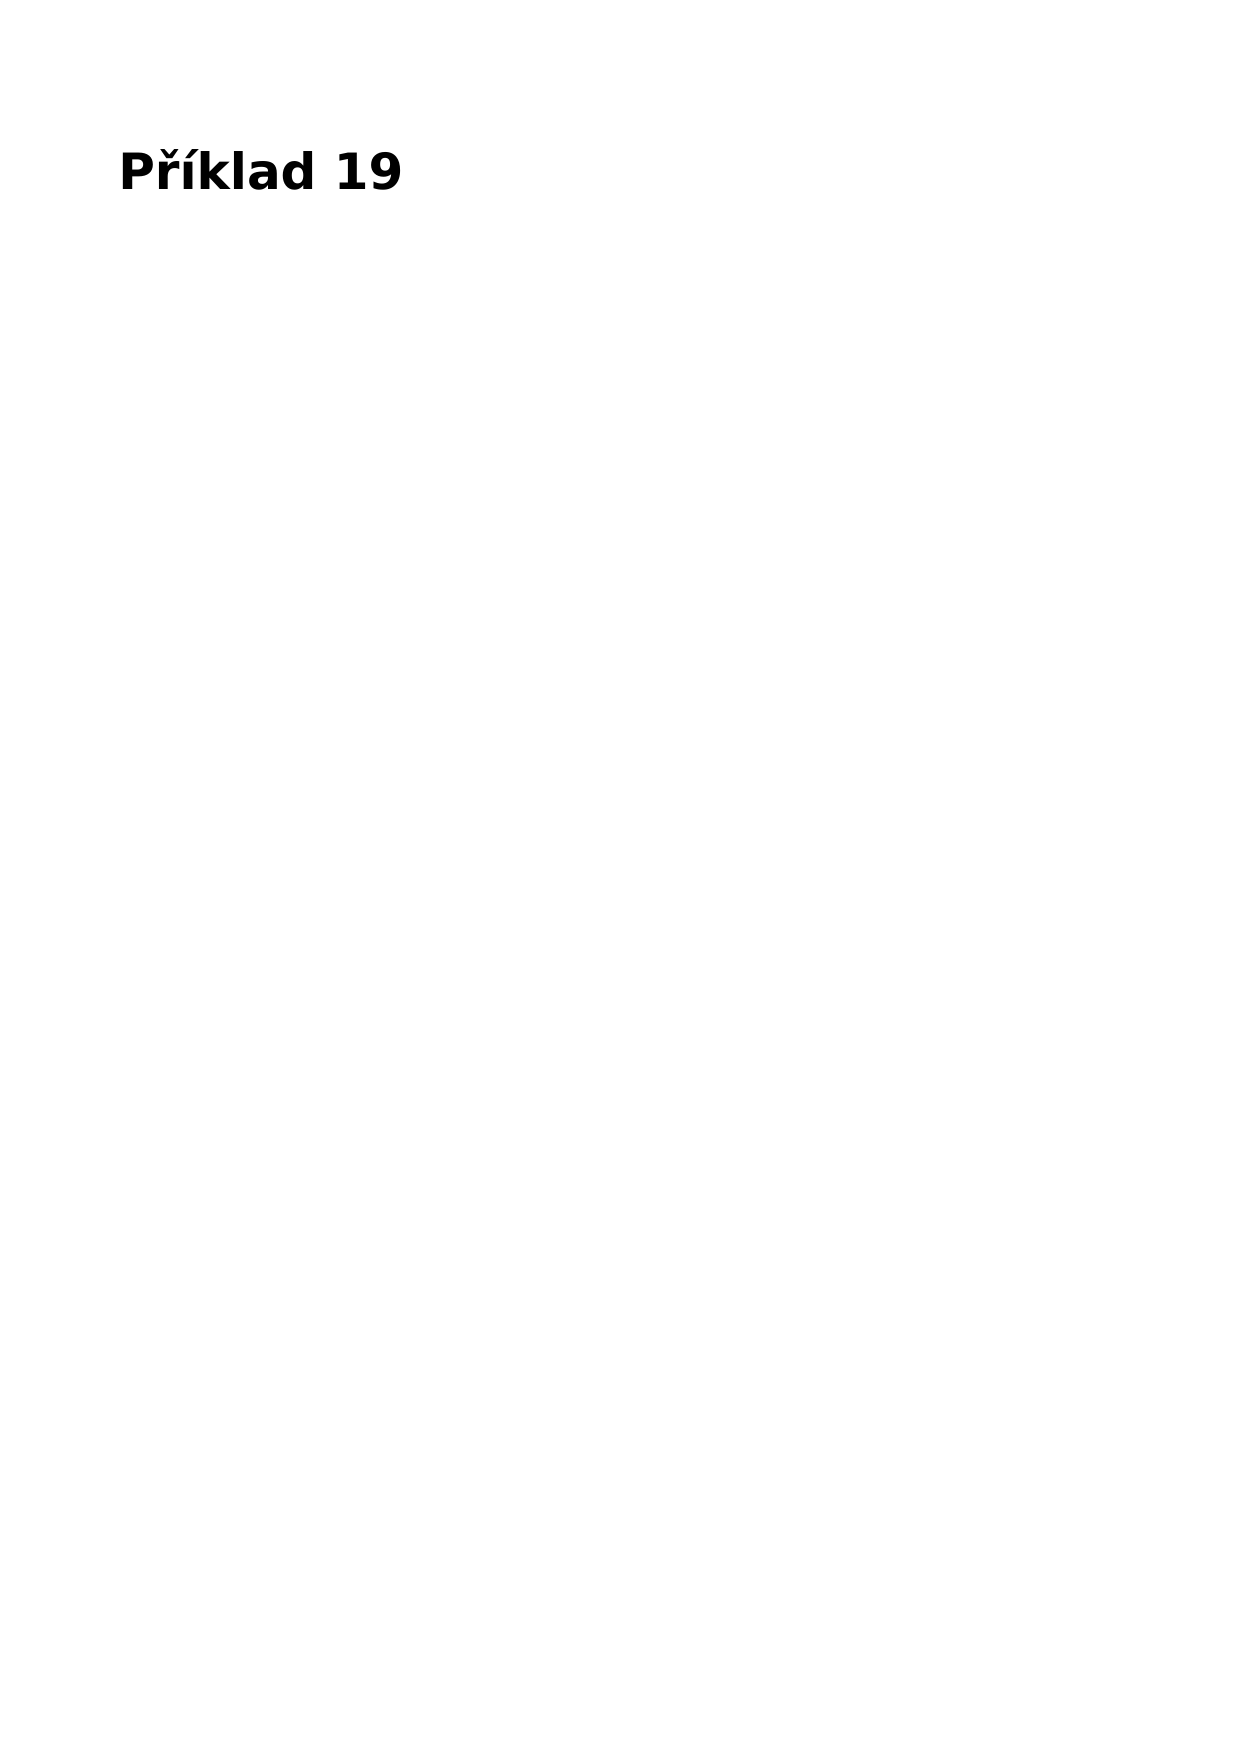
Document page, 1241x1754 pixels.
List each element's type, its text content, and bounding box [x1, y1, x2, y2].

subtitle Příklad 19 [118, 143, 1122, 201]
